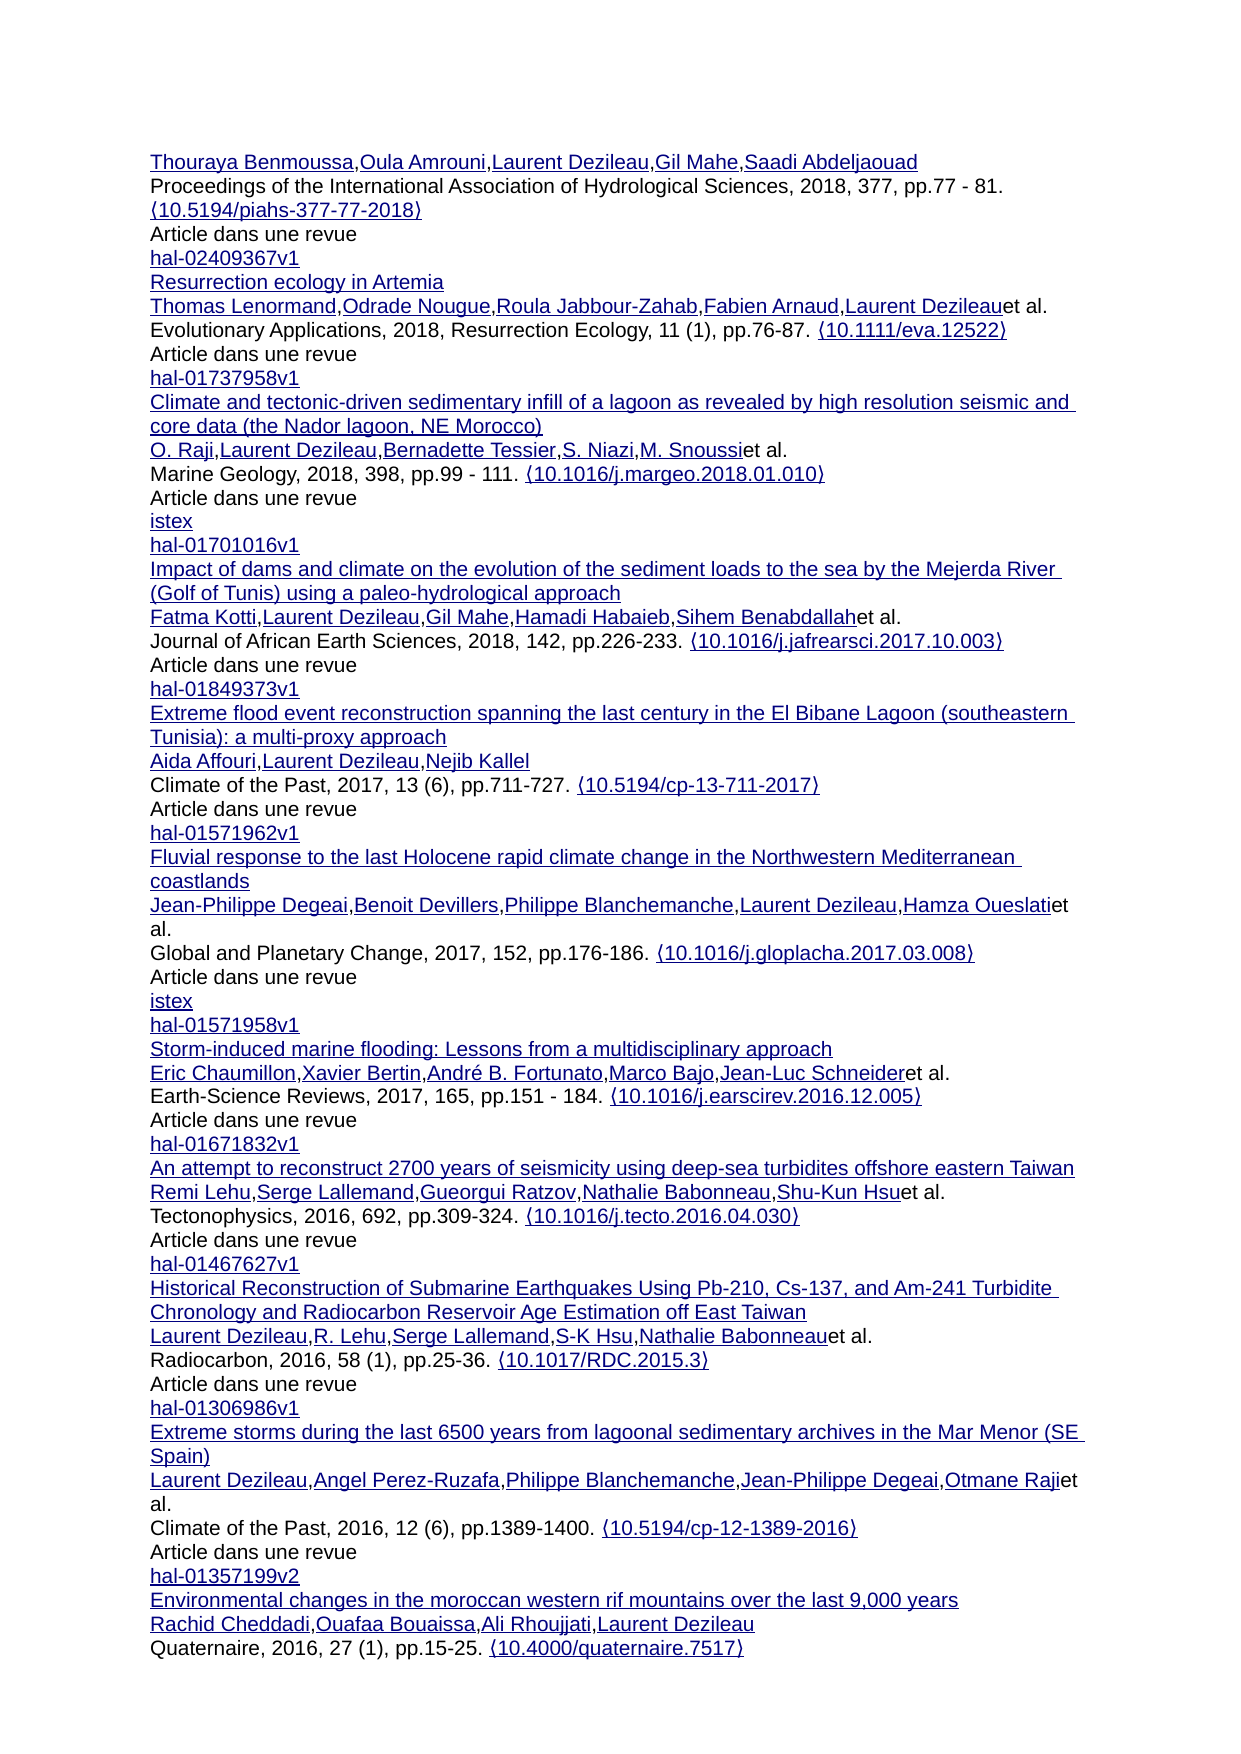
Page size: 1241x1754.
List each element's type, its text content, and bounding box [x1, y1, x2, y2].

table_cell Historical Reconstruction of Submarine Earthquakes Using Pb-210, Cs-137, and Am-241 Turbidite Chronology and Radiocarbon Reservoir Age Estimation off East Taiwan Laurent Dezileau,R. Lehu,Serge Lallemand,S-K Hsu,Nathalie Babonneauet al. Radiocarbon, 2016, 58 (1), pp.25-36. ⟨10.1017/RDC.2015.3⟩ Article dans une revue hal-01306986v1 [150, 1276, 1090, 1420]
table_cell Extreme storms during the last 6500 years from lagoonal sedimentary archives in the Mar Menor (SE Spain) Laurent Dezileau,Angel Perez-Ruzafa,Philippe Blanchemanche,Jean-Philippe Degeai,Otmane Rajiet al. Climate of the Past, 2016, 12 (6), pp.1389-1400. ⟨10.5194/cp-12-1389-2016⟩ Article dans une revue hal-01357199v2 [150, 1420, 1090, 1587]
table_cell Extreme flood event reconstruction spanning the last century in the El Bibane Lagoon (southeastern Tunisia): a multi-proxy approach Aida Affouri,Laurent Dezileau,Nejib Kallel Climate of the Past, 2017, 13 (6), pp.711-727. ⟨10.5194/cp-13-711-2017⟩ Article dans une revue hal-01571962v1 [150, 701, 1090, 845]
table_cell Impact of dams and climate on the evolution of the sediment loads to the sea by the Mejerda River (Golf of Tunis) using a paleo-hydrological approach Fatma Kotti,Laurent Dezileau,Gil Mahe,Hamadi Habaieb,Sihem Benabdallahet al. Journal of African Earth Sciences, 2018, 142, pp.226-233. ⟨10.1016/j.jafrearsci.2017.10.003⟩ Article dans une revue hal-01849373v1 [150, 557, 1090, 701]
table_cell Thouraya Benmoussa,Oula Amrouni,Laurent Dezileau,Gil Mahe,Saadi Abdeljaouad Proceedings of the International Association of Hydrological Sciences, 2018, 377, pp.77 - 81. ⟨10.5194/piahs-377-77-2018⟩ Article dans une revue hal-02409367v1 [150, 150, 1090, 270]
table_cell Resurrection ecology in Artemia Thomas Lenormand,Odrade Nougue,Roula Jabbour-Zahab,Fabien Arnaud,Laurent Dezileauet al. Evolutionary Applications, 2018, Resurrection Ecology, 11 (1), pp.76-87. ⟨10.1111/eva.12522⟩ Article dans une revue hal-01737958v1 [150, 270, 1090, 389]
table_cell Fluvial response to the last Holocene rapid climate change in the Northwestern Mediterranean coastlands Jean-Philippe Degeai,Benoit Devillers,Philippe Blanchemanche,Laurent Dezileau,Hamza Oueslatiet al. Global and Planetary Change, 2017, 152, pp.176-186. ⟨10.1016/j.gloplacha.2017.03.008⟩ Article dans une revue istex hal-01571958v1 [150, 845, 1090, 1036]
table_cell Environmental changes in the moroccan western rif mountains over the last 9,000 years Rachid Cheddadi,Ouafaa Bouaissa,Ali Rhoujjati,Laurent Dezileau Quaternaire, 2016, 27 (1), pp.15-25. ⟨10.4000/quaternaire.7517⟩ [150, 1588, 1090, 1659]
table_cell An attempt to reconstruct 2700 years of seismicity using deep-sea turbidites offshore eastern Taiwan Remi Lehu,Serge Lallemand,Gueorgui Ratzov,Nathalie Babonneau,Shu-Kun Hsuet al. Tectonophysics, 2016, 692, pp.309-324. ⟨10.1016/j.tecto.2016.04.030⟩ Article dans une revue hal-01467627v1 [150, 1156, 1090, 1276]
table_cell Storm-induced marine flooding: Lessons from a multidisciplinary approach Eric Chaumillon,Xavier Bertin,André B. Fortunato,Marco Bajo,Jean-Luc Schneideret al. Earth-Science Reviews, 2017, 165, pp.151 - 184. ⟨10.1016/j.earscirev.2016.12.005⟩ Article dans une revue hal-01671832v1 [150, 1036, 1090, 1156]
table_cell Climate and tectonic-driven sedimentary infill of a lagoon as revealed by high resolution seismic and core data (the Nador lagoon, NE Morocco) O. Raji,Laurent Dezileau,Bernadette Tessier,S. Niazi,M. Snoussiet al. Marine Geology, 2018, 398, pp.99 - 111. ⟨10.1016/j.margeo.2018.01.010⟩ Article dans une revue istex hal-01701016v1 [150, 390, 1090, 557]
